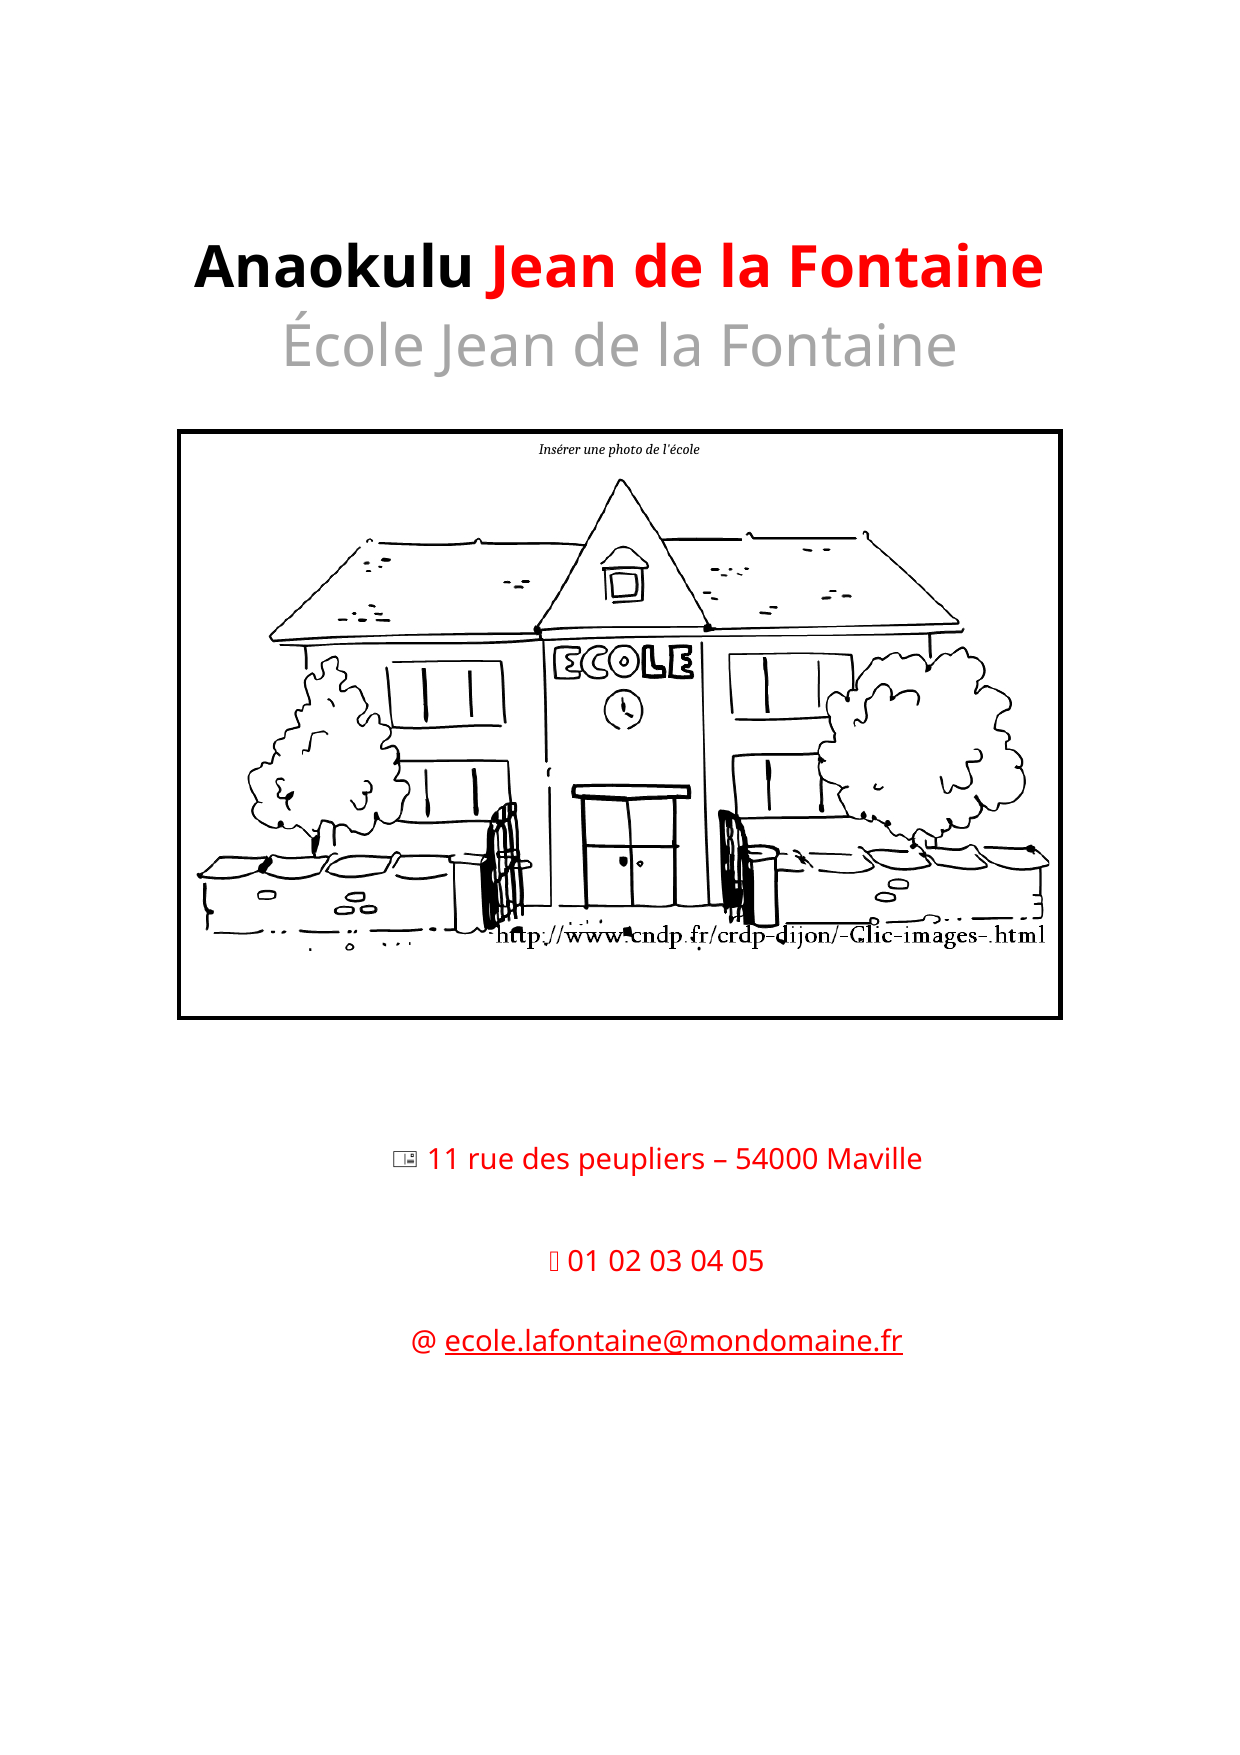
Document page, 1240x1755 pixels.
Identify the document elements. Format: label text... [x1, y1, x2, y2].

text  11 rue des peupliers – 54000 Maville [53, 1138, 1187, 1178]
text Anaokulu Jean de la Fontaine [53, 225, 1187, 304]
text  01 02 03 04 05 [53, 1241, 1187, 1280]
picture [196, 478, 1050, 951]
text École Jean de la Fontaine [53, 304, 1187, 384]
text @ ecole.lafontaine@mondomaine.fr [53, 1320, 1187, 1359]
text Insérer une photo de l'école [196, 441, 1043, 458]
